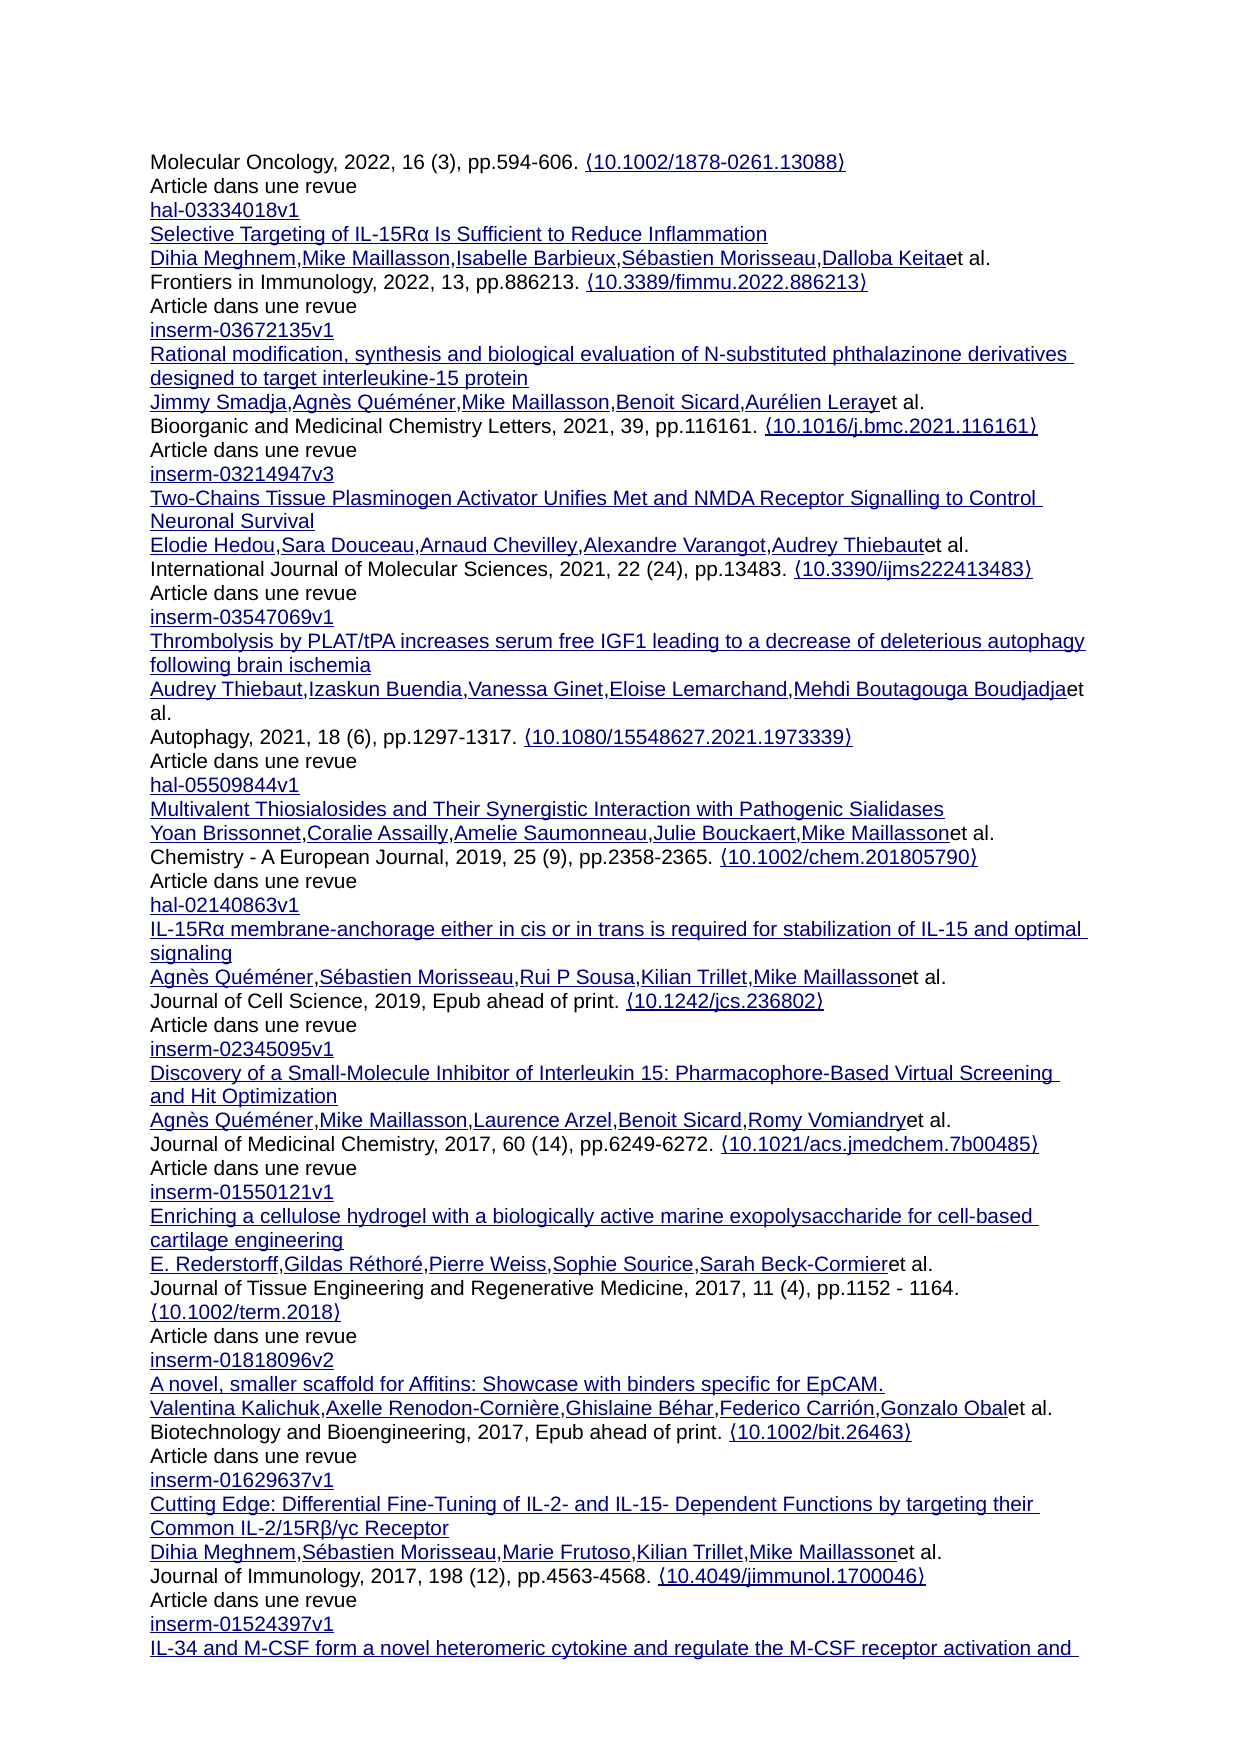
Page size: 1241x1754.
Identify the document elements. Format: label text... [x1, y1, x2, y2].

table_cell Multivalent Thiosialosides and Their Synergistic Interaction with Pathogenic Sialidases Yoan Brissonnet,Coralie Assailly,Amelie Saumonneau,Julie Bouckaert,Mike Maillassonet al. Chemistry - A European Journal, 2019, 25 (9), pp.2358-2365. ⟨10.1002/chem.201805790⟩ Article dans une revue hal-02140863v1 [150, 797, 1090, 917]
table_cell Discovery of a Small-Molecule Inhibitor of Interleukin 15: Pharmacophore-Based Virtual Screening and Hit Optimization Agnès Quéméner,Mike Maillasson,Laurence Arzel,Benoit Sicard,Romy Vomiandryet al. Journal of Medicinal Chemistry, 2017, 60 (14), pp.6249-6272. ⟨10.1021/acs.jmedchem.7b00485⟩ Article dans une revue inserm-01550121v1 [150, 1060, 1090, 1204]
table_cell A novel, smaller scaffold for Affitins: Showcase with binders specific for EpCAM. Valentina Kalichuk,Axelle Renodon-Cornière,Ghislaine Béhar,Federico Carrión,Gonzalo Obalet al. Biotechnology and Bioengineering, 2017, Epub ahead of print. ⟨10.1002/bit.26463⟩ Article dans une revue inserm-01629637v1 [150, 1372, 1090, 1492]
table_cell Rational modification, synthesis and biological evaluation of N-substituted phthalazinone derivatives designed to target interleukine-15 protein Jimmy Smadja,Agnès Quéméner,Mike Maillasson,Benoit Sicard,Aurélien Lerayet al. Bioorganic and Medicinal Chemistry Letters, 2021, 39, pp.116161. ⟨10.1016/j.bmc.2021.116161⟩ Article dans une revue inserm-03214947v3 [150, 342, 1090, 485]
table_cell IL-15Rα membrane-anchorage either in cis or in trans is required for stabilization of IL-15 and optimal signaling Agnès Quéméner,Sébastien Morisseau,Rui P Sousa,Kilian Trillet,Mike Maillassonet al. Journal of Cell Science, 2019, Epub ahead of print. ⟨10.1242/jcs.236802⟩ Article dans une revue inserm-02345095v1 [150, 917, 1090, 1060]
table_cell Molecular Oncology, 2022, 16 (3), pp.594-606. ⟨10.1002/1878-0261.13088⟩ Article dans une revue hal-03334018v1 [150, 150, 1090, 222]
table_cell Thrombolysis by PLAT/tPA increases serum free IGF1 leading to a decrease of deleterious autophagy following brain ischemia Audrey Thiebaut,Izaskun Buendia,Vanessa Ginet,Eloise Lemarchand,Mehdi Boutagouga Boudjadjaet al. Autophagy, 2021, 18 (6), pp.1297-1317. ⟨10.1080/15548627.2021.1973339⟩ Article dans une revue hal-05509844v1 [150, 629, 1090, 797]
table_cell Enriching a cellulose hydrogel with a biologically active marine exopolysaccharide for cell-based cartilage engineering E. Rederstorff,Gildas Réthoré,Pierre Weiss,Sophie Sourice,Sarah Beck-Cormieret al. Journal of Tissue Engineering and Regenerative Medicine, 2017, 11 (4), pp.1152 - 1164. ⟨10.1002/term.2018⟩ Article dans une revue inserm-01818096v2 [150, 1204, 1090, 1372]
table_cell Selective Targeting of IL-15Rα Is Sufficient to Reduce Inflammation Dihia Meghnem,Mike Maillasson,Isabelle Barbieux,Sébastien Morisseau,Dalloba Keitaet al. Frontiers in Immunology, 2022, 13, pp.886213. ⟨10.3389/fimmu.2022.886213⟩ Article dans une revue inserm-03672135v1 [150, 222, 1090, 342]
table_cell Two-Chains Tissue Plasminogen Activator Unifies Met and NMDA Receptor Signalling to Control Neuronal Survival Elodie Hedou,Sara Douceau,Arnaud Chevilley,Alexandre Varangot,Audrey Thiebautet al. International Journal of Molecular Sciences, 2021, 22 (24), pp.13483. ⟨10.3390/ijms222413483⟩ Article dans une revue inserm-03547069v1 [150, 485, 1090, 629]
table_cell IL-34 and M-CSF form a novel heteromeric cytokine and regulate the M-CSF receptor activation and [150, 1635, 1090, 1659]
table_cell Cutting Edge: Differential Fine-Tuning of IL-2- and IL-15- Dependent Functions by targeting their Common IL-2/15Rβ/γc Receptor Dihia Meghnem,Sébastien Morisseau,Marie Frutoso,Kilian Trillet,Mike Maillassonet al. Journal of Immunology, 2017, 198 (12), pp.4563-4568. ⟨10.4049/jimmunol.1700046⟩ Article dans une revue inserm-01524397v1 [150, 1492, 1090, 1635]
